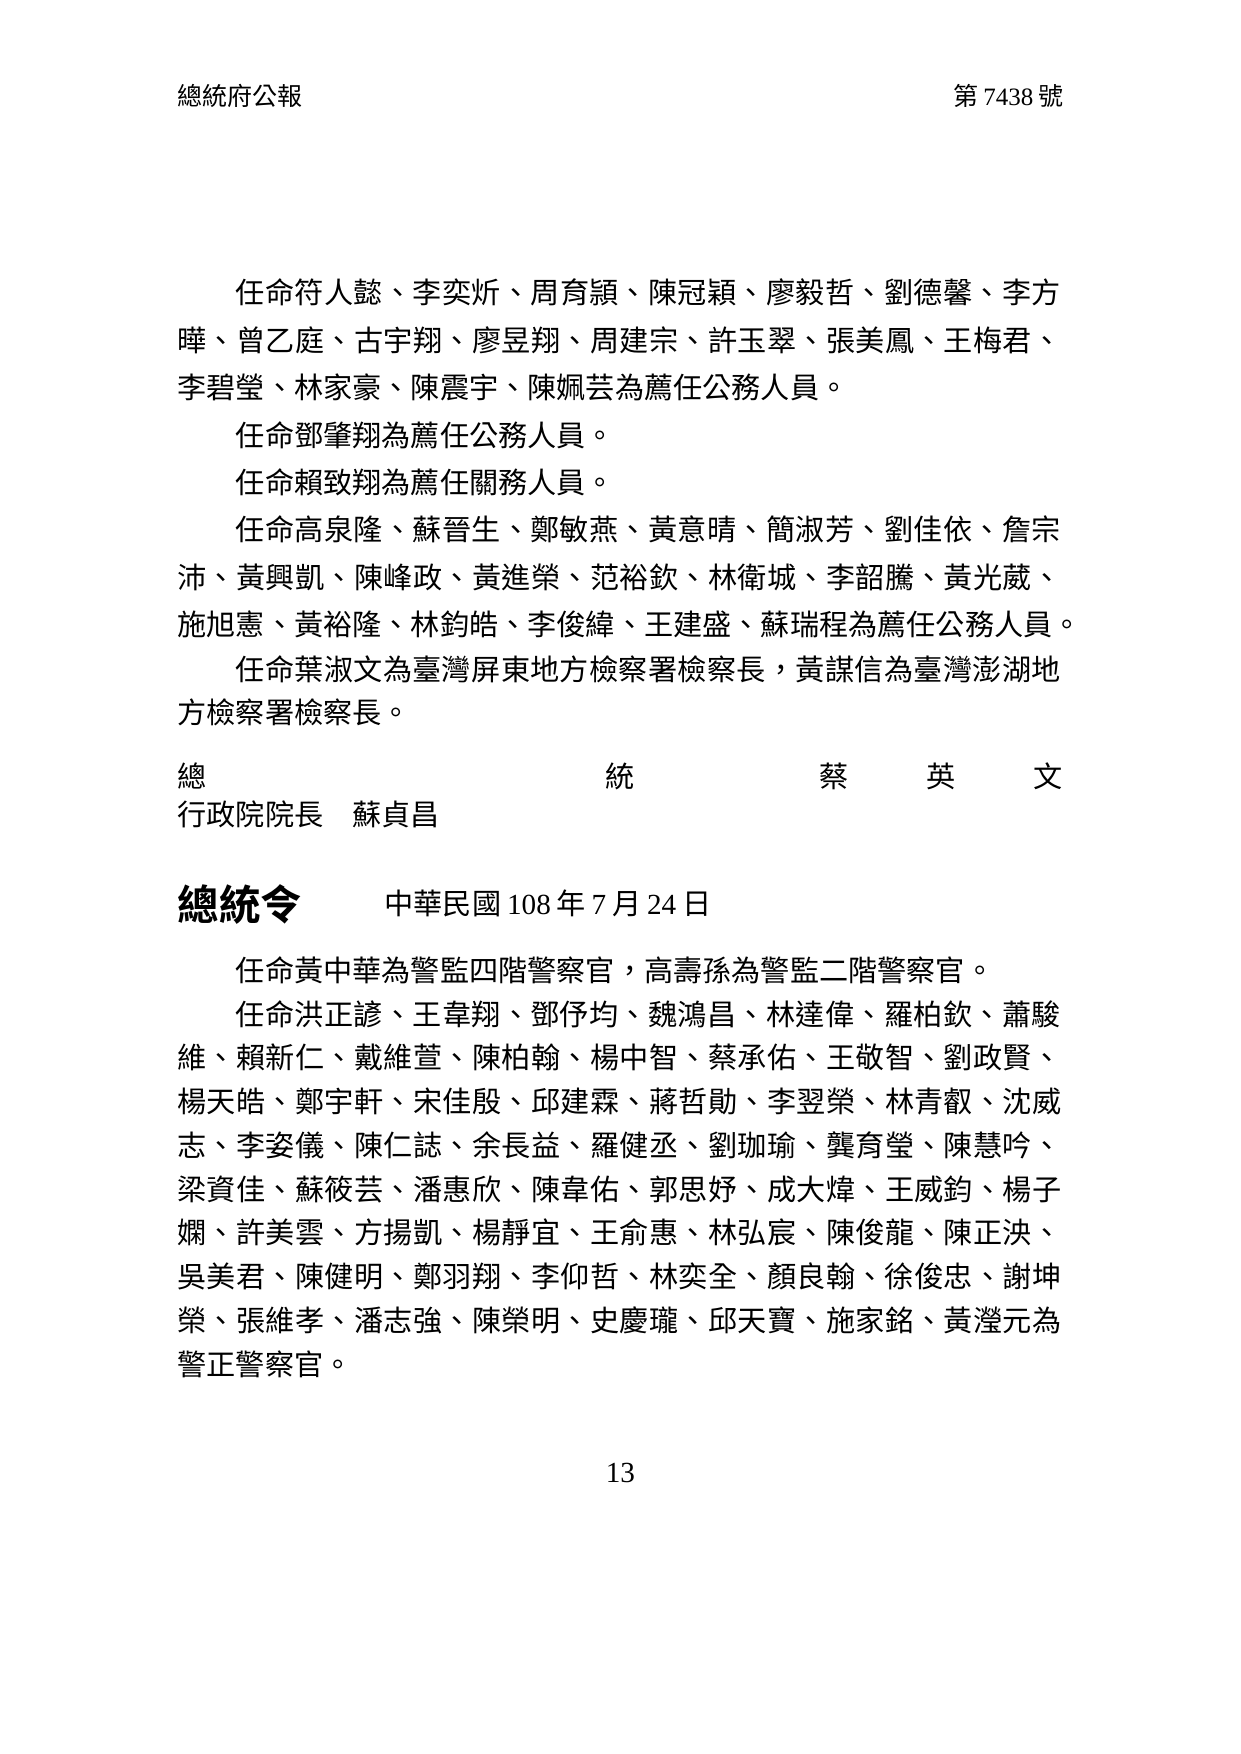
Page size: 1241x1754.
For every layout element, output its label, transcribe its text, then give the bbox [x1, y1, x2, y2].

text 總 統 蔡英文 行政院院長 蘇貞昌 [177, 757, 1063, 832]
text 任命葉淑文為臺灣屏東地方檢察署檢察長，黃謀信為臺灣澎湖地方檢察署檢察長。 [177, 645, 1063, 732]
text 任命鄧肇翔為薦任公務人員。 [177, 408, 1063, 455]
text 任命賴致翔為薦任關務人員。 [177, 455, 1063, 503]
text 任命高泉隆、蘇晉生、鄭敏燕、黃意晴、簡淑芳、劉佳依、詹宗沛、黃興凱、陳峰政、黃進榮、范裕欽、林衛城、李韶騰、黃光葳、施旭憲、黃裕隆、林鈞皓、李俊緯、王建盛、蘇瑞程為薦任公務人員。 [177, 503, 1063, 645]
text 任命洪正諺、王韋翔、鄧伃均、魏鴻昌、林達偉、羅柏欽、蕭駿維、賴新仁、戴維萱、陳柏翰、楊中智、蔡承佑、王敬智、劉政賢、楊天皓、鄭宇軒、宋佳殷、邱建霖、蔣哲勛、李翌榮、林青叡、沈威志、李姿儀、陳仁誌、余長益、羅健丞、劉珈瑜、龔育瑩、陳慧吟、梁資佳、蘇筱芸、潘惠欣、陳韋佑、郭思妤、成大煒、王威鈞、楊子嫻、許美雲、方揚凱、楊靜宜、王俞惠、林弘宸、陳俊龍、陳正泱、吳美君、陳健明、鄭羽翔、李仰哲、林奕全、顏良翰、徐俊忠、謝坤榮、張維孝、潘志強、陳榮明、史慶瓏、邱天寶、施家銘、黃瀅元為警正警察官。 [177, 990, 1063, 1384]
table_header 總統令 [174, 858, 381, 946]
text 任命符人懿、李奕炘、周育頴、陳冠穎、廖毅哲、劉德馨、李方曄、曾乙庭、古宇翔、廖昱翔、周建宗、許玉翠、張美鳳、王梅君、李碧瑩、林家豪、陳震宇、陳姵芸為薦任公務人員。 [177, 266, 1063, 408]
text 任命黃中華為警監四階警察官，高壽孫為警監二階警察官。 [177, 946, 1063, 990]
table_header 中華民國108年7月24日 [381, 858, 877, 946]
